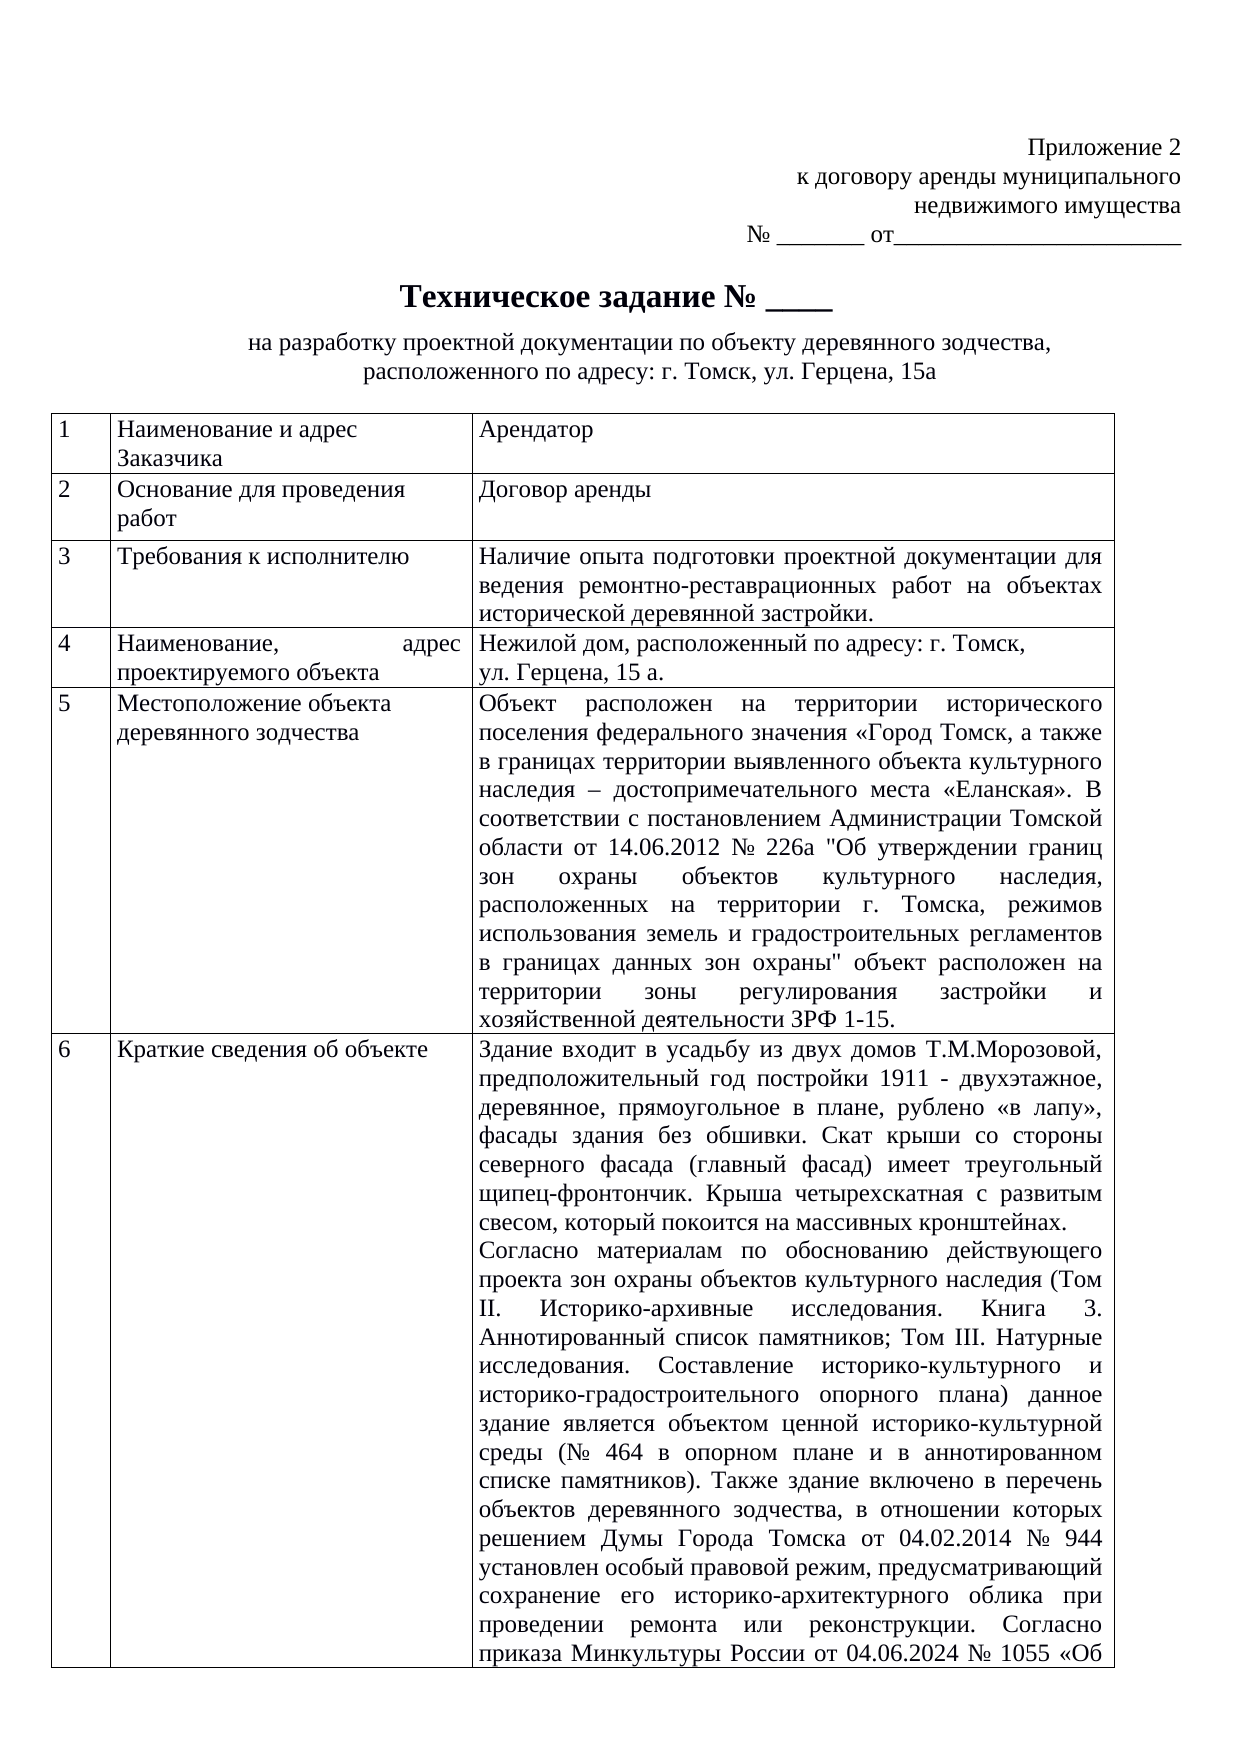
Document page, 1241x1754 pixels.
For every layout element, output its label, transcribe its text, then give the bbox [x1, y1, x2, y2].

table_cell 5 [52, 688, 110, 1033]
text недвижимого имущества [118, 190, 1181, 219]
table_cell 6 [52, 1034, 110, 1667]
table_cell Местоположение объекта деревянного зодчества [111, 688, 472, 1033]
text № _______ от_______________________ [118, 219, 1181, 247]
table_header Арендатор [473, 414, 1114, 473]
table_cell Объект расположен на территории исторического поселения федерального значения «Город Томск, а также в границах территории выявленного объекта культурного наследия – достопримечательного места «Еланская». В соответствии с постановлением Администрации Томской области от 14.06.2012 № 226а "Об утверждении границ зон охраны объектов культурного наследия, расположенных на территории г. Томска, режимов использования земель и градостроительных регламентов в границах данных зон охраны" объект расположен на территории зоны регулирования застройки и хозяйственной деятельности ЗРФ 1-15. [473, 688, 1114, 1033]
table_cell 4 [52, 628, 110, 687]
table_cell Наличие опыта подготовки проектной документации для ведения ремонтно-реставрационных работ на объектах исторической деревянной застройки. [473, 541, 1114, 627]
text Приложение 2 [118, 132, 1181, 161]
table_cell Наименование, адрес проектируемого объекта [111, 628, 472, 687]
table_header 1 [52, 414, 110, 473]
table_cell 3 [52, 541, 110, 627]
table_cell Здание входит в усадьбу из двух домов Т.М.Морозовой, предположительный год постройки 1911 - двухэтажное, деревянное, прямоугольное в плане, рублено «в лапу», фасады здания без обшивки. Скат крыши со стороны северного фасада (главный фасад) имеет треугольный щипец-фронтончик. Крыша четырехскатная с развитым свесом, который покоится на массивных кронштейнах. Согласно материалам по обоснованию действующего проекта зон охраны объектов культурного наследия (Том II. Историко-архивные исследования. Книга 3. Аннотированный список памятников; Том III. Натурные исследования. Составление историко-культурного и историко-градостроительного опорного плана) данное здание является объектом ценной историко-культурной среды (№ 464 в опорном плане и в аннотированном списке памятников). Также здание включено в перечень объектов деревянного зодчества, в отношении которых решением Думы Города Томска от 04.02.2014 № 944 установлен особый правовой режим, предусматривающий сохранение его историко-архитектурного облика при проведении ремонта или реконструкции. Согласно приказа Минкультуры России от 04.06.2024 № 1055 «Об [473, 1034, 1114, 1667]
table_cell Основание для проведения работ [111, 474, 472, 540]
table_cell Договор аренды [473, 474, 1114, 540]
text Техническое задание № ____ [118, 276, 1181, 314]
text расположенного по адресу: г. Томск, ул. Герцена, 15а [118, 356, 1181, 384]
table_cell Нежилой дом, расположенный по адресу: г. Томск, ул. Герцена, 15 а. [473, 628, 1114, 687]
table_cell 2 [52, 474, 110, 540]
table_cell Требования к исполнителю [111, 541, 472, 627]
table_cell Краткие сведения об объекте [111, 1034, 472, 1667]
table_header Наименование и адрес Заказчика [111, 414, 472, 473]
text к договору аренды муниципального [118, 161, 1181, 190]
text на разработку проектной документации по объекту деревянного зодчества, [118, 327, 1181, 356]
